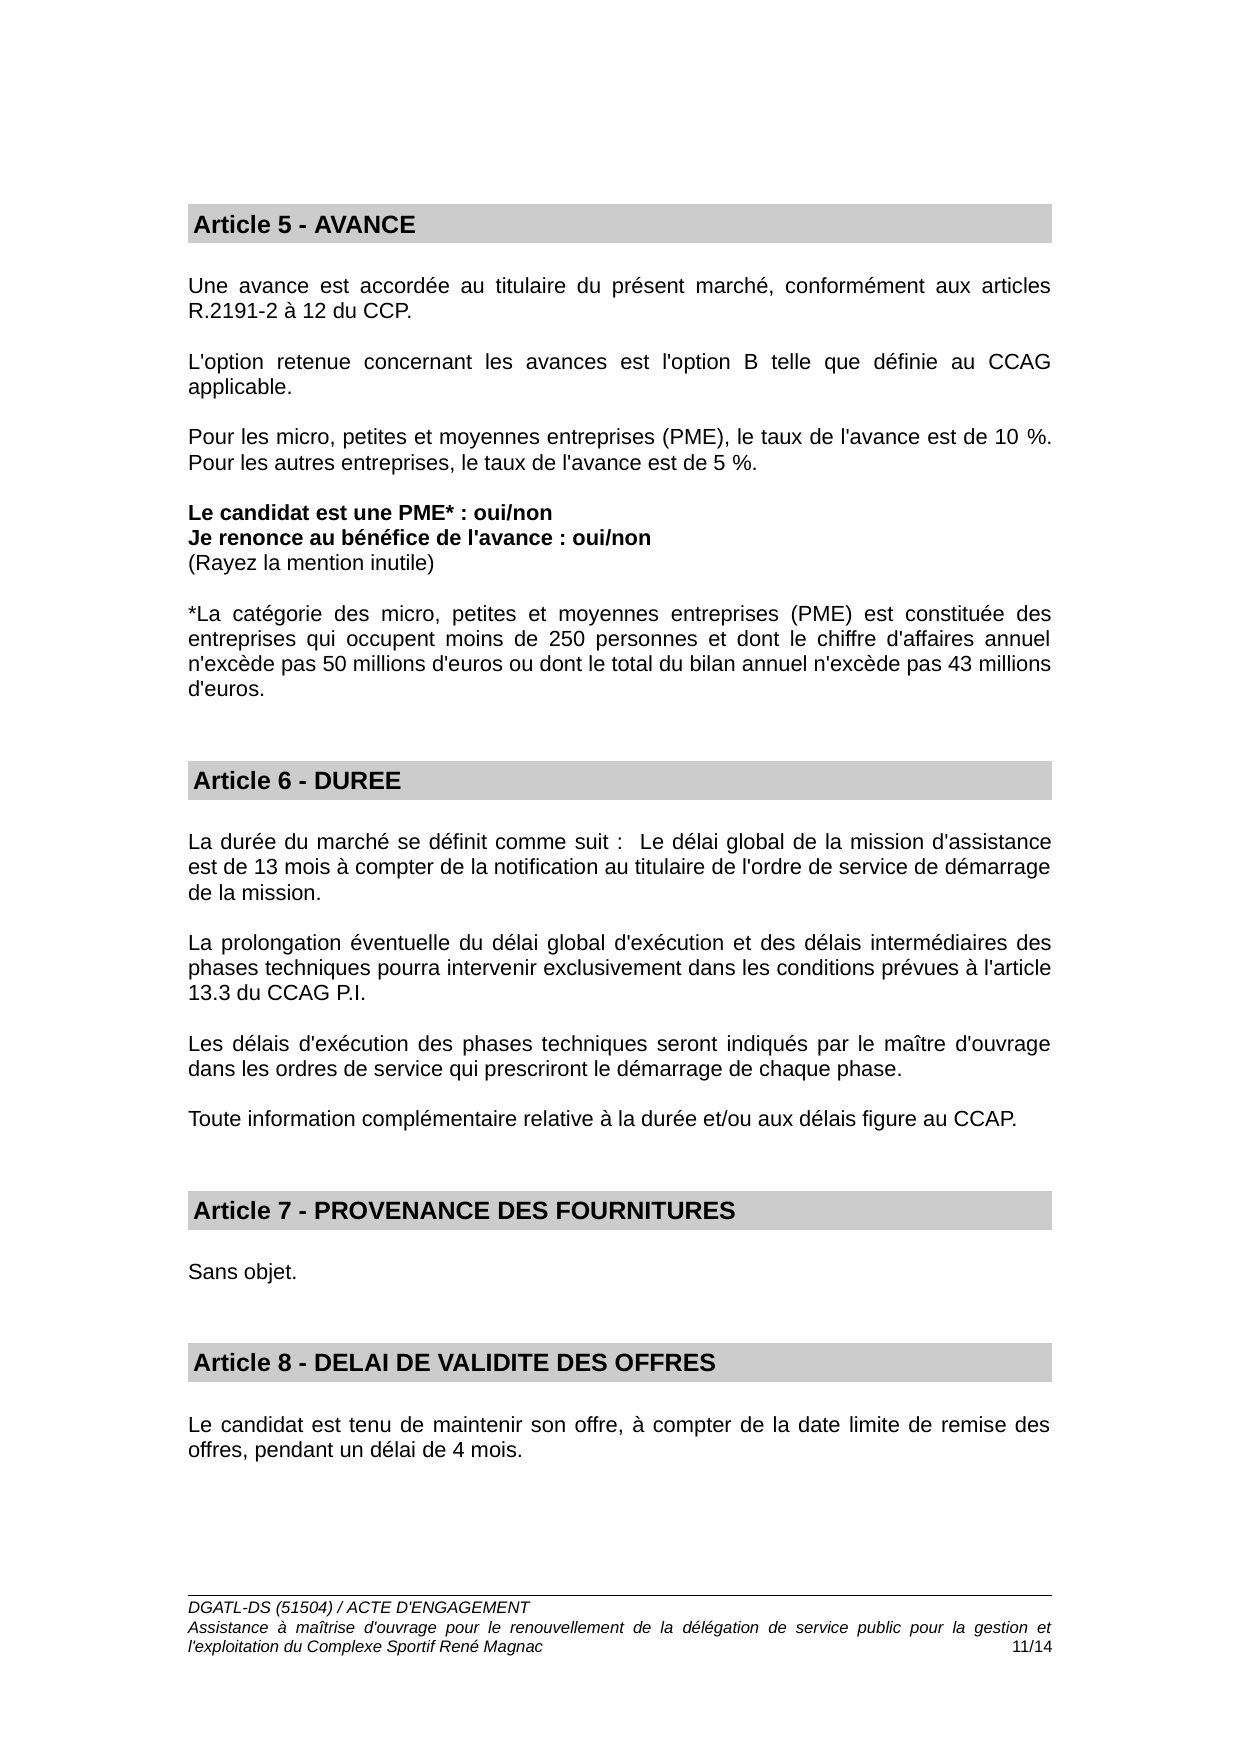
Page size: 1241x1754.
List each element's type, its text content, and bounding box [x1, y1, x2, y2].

subtitle DELAI DE VALIDITE DES OFFRES [190, 1346, 1050, 1380]
subtitle DUREE [190, 763, 1050, 797]
text L'option retenue concernant les avances est l'option B telle que définie au CCAG applicable. [188, 349, 1052, 399]
text Sans objet. [188, 1259, 1052, 1284]
text *La catégorie des micro, petites et moyennes entreprises (PME) est constituée des entreprises qui occupent moins de 250 personnes et dont le chiffre d'affaires annuel n'excède pas 50 millions d'euros ou dont le total du bilan annuel n'excède pas 43 millions d'euros. [188, 601, 1052, 702]
text (Rayez la mention inutile) [188, 550, 1052, 576]
text Je renonce au bénéfice de l'avance : oui/non [188, 525, 1052, 550]
text Une avance est accordée au titulaire du présent marché, conformément aux articles R.2191-2 à 12 du CCP. [188, 273, 1052, 323]
text Le candidat est une PME* : oui/non [188, 500, 1052, 525]
text La durée du marché se définit comme suit : Le délai global de la mission d'assistance est de 13 mois à compter de la notification au titulaire de l'ordre de service de démarrage de la mission. [188, 829, 1052, 905]
text Les délais d'exécution des phases techniques seront indiqués par le maître d'ouvrage dans les ordres de service qui prescriront le démarrage de chaque phase. [188, 1031, 1052, 1081]
text Pour les micro, petites et moyennes entreprises (PME), le taux de l'avance est de 10 %. Pour les autres entreprises, le taux de l'avance est de 5 %. [188, 424, 1052, 475]
text La prolongation éventuelle du délai global d'exécution et des délais intermédiaires des phases techniques pourra intervenir exclusivement dans les conditions prévues à l'article 13.3 du CCAG P.I. [188, 930, 1052, 1006]
text Le candidat est tenu de maintenir son offre, à compter de la date limite de remise des offres, pendant un délai de 4 mois. [188, 1412, 1052, 1462]
subtitle AVANCE [190, 207, 1050, 241]
text Toute information complémentaire relative à la durée et/ou aux délais figure au CCAP. [188, 1106, 1052, 1132]
subtitle PROVENANCE DES FOURNITURES [190, 1193, 1050, 1227]
